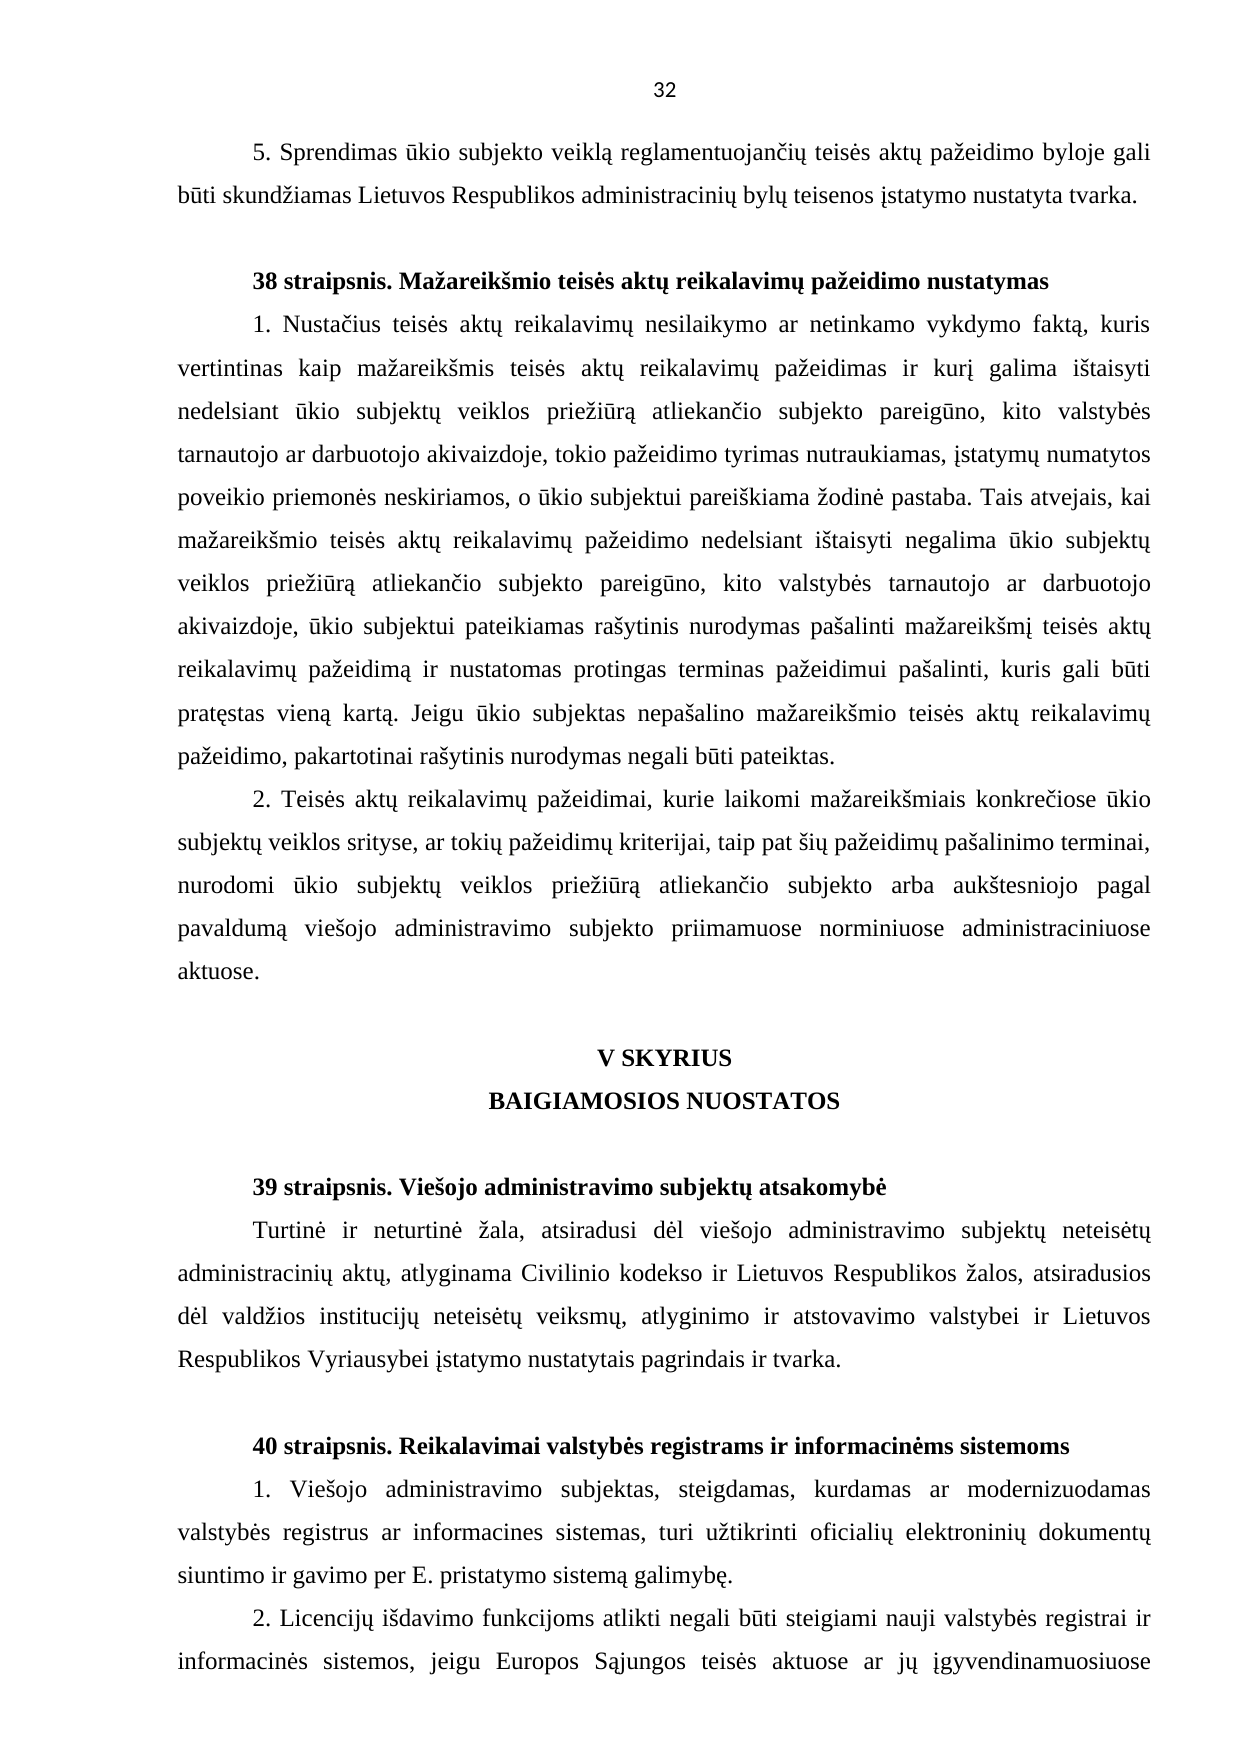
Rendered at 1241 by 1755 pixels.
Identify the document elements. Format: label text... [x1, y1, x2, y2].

text 2. Teisės aktų reikalavimų pažeidimai, kurie laikomi mažareikšmiais konkrečiose ūkio subjektų veiklos srityse, ar tokių pažeidimų kriterijai, taip pat šių pažeidimų pašalinimo terminai, nurodomi ūkio subjektų veiklos priežiūrą atliekančio subjekto arba aukštesniojo pagal pavaldumą viešojo administravimo subjekto priimamuose norminiuose administraciniuose aktuose. [177, 784, 1152, 985]
text 38 straipsnis. Mažareikšmio teisės aktų reikalavimų pažeidimo nustatymas [177, 266, 1152, 295]
text 2. Licencijų išdavimo funkcijoms atlikti negali būti steigiami nauji valstybės registrai ir informacinės sistemos, jeigu Europos Sąjungos teisės aktuose ar jų įgyvendinamuosiuose [177, 1603, 1152, 1675]
text Turtinė ir neturtinė žala, atsiradusi dėl viešojo administravimo subjektų neteisėtų administracinių aktų, atlyginama Civilinio kodekso ir Lietuvos Respublikos žalos, atsiradusios dėl valdžios institucijų neteisėtų veiksmų, atlyginimo ir atstovavimo valstybei ir Lietuvos Respublikos Vyriausybei įstatymo nustatytais pagrindais ir tvarka. [177, 1215, 1152, 1373]
text 1. Viešojo administravimo subjektas, steigdamas, kurdamas ar modernizuodamas valstybės registrus ar informacines sistemas, turi užtikrinti oficialių elektroninių dokumentų siuntimo ir gavimo per E. pristatymo sistemą galimybę. [177, 1474, 1152, 1589]
text 1. Nustačius teisės aktų reikalavimų nesilaikymo ar netinkamo vykdymo faktą, kuris vertintinas kaip mažareikšmis teisės aktų reikalavimų pažeidimas ir kurį galima ištaisyti nedelsiant ūkio subjektų veiklos priežiūrą atliekančio subjekto pareigūno, kito valstybės tarnautojo ar darbuotojo akivaizdoje, tokio pažeidimo tyrimas nutraukiamas, įstatymų numatytos poveikio priemonės neskiriamos, o ūkio subjektui pareiškiama žodinė pastaba. Tais atvejais, kai mažareikšmio teisės aktų reikalavimų pažeidimo nedelsiant ištaisyti negalima ūkio subjektų veiklos priežiūrą atliekančio subjekto pareigūno, kito valstybės tarnautojo ar darbuotojo akivaizdoje, ūkio subjektui pateikiamas rašytinis nurodymas pašalinti mažareikšmį teisės aktų reikalavimų pažeidimą ir nustatomas protingas terminas pažeidimui pašalinti, kuris gali būti pratęstas vieną kartą. Jeigu ūkio subjektas nepašalino mažareikšmio teisės aktų reikalavimų pažeidimo, pakartotinai rašytinis nurodymas negali būti pateiktas. [177, 309, 1152, 769]
text 39 straipsnis. Viešojo administravimo subjektų atsakomybė [177, 1172, 1152, 1201]
text BAIGIAMOSIOS NUOSTATOS [177, 1086, 1152, 1114]
text 40 straipsnis. Reikalavimai valstybės registrams ir informacinėms sistemoms [177, 1431, 1152, 1459]
subtitle V SKYRIUS [177, 1043, 1152, 1071]
text 5. Sprendimas ūkio subjekto veiklą reglamentuojančių teisės aktų pažeidimo byloje gali būti skundžiamas Lietuvos Respublikos administracinių bylų teisenos įstatymo nustatyta tvarka. [177, 137, 1152, 209]
